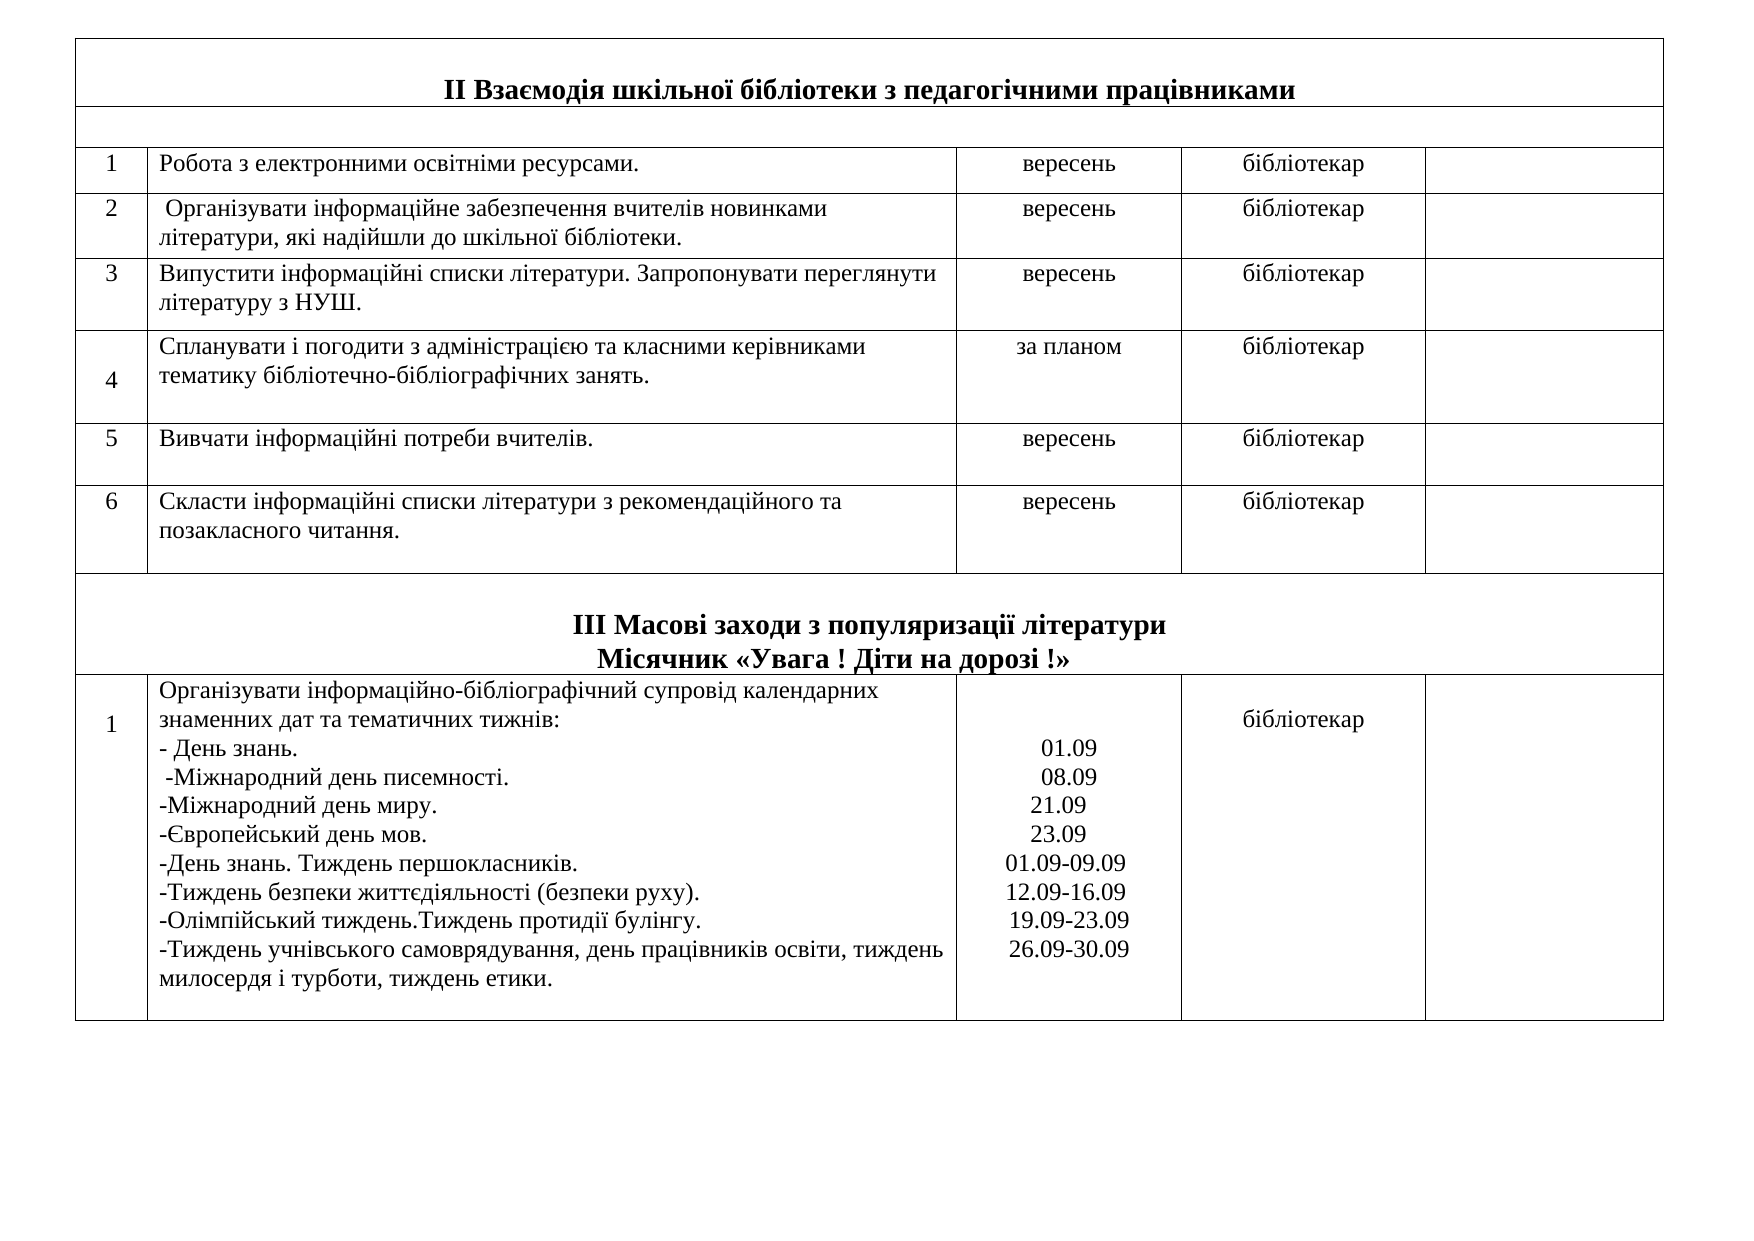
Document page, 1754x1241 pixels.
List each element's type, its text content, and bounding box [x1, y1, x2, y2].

table_cell [1426, 675, 1663, 1020]
table_cell вересень [957, 486, 1181, 573]
table_cell 2 [76, 194, 147, 257]
table_cell ІІІ Масові заходи з популяризації літератури Місячник «Увага ! Діти на дорозі !» [76, 574, 1663, 674]
table_cell Випустити інформаційні списки літератури. Запропонувати переглянути літературу з НУШ. [148, 259, 956, 330]
table_cell бібліотекар [1182, 194, 1425, 257]
table_cell [1426, 194, 1663, 257]
table_cell Робота з електронними освітніми ресурсами. [148, 148, 956, 192]
table_cell II Взаємодія шкільної бібліотеки з педагогічними працівниками [76, 39, 1663, 106]
table_cell бібліотекар [1182, 331, 1425, 422]
table_cell за планом [957, 331, 1181, 422]
table_cell вересень [957, 259, 1181, 330]
table_cell Організувати інформаційне забезпечення вчителів новинками літератури, які надійшли до шкільної бібліотеки. [148, 194, 956, 257]
table_cell [1426, 486, 1663, 573]
table_cell [1426, 424, 1663, 485]
table_cell Вивчати інформаційні потреби вчителів. [148, 424, 956, 485]
table_cell [1426, 331, 1663, 422]
table_cell [1426, 259, 1663, 330]
table_cell Скласти інформаційні списки літератури з рекомендаційного та позакласного читання. [148, 486, 956, 573]
table_cell 6 [76, 486, 147, 573]
table_cell вересень [957, 194, 1181, 257]
table_cell [1426, 148, 1663, 192]
table_cell 1 [76, 675, 147, 1020]
table_cell 3 [76, 259, 147, 330]
table_cell бібліотекар [1182, 675, 1425, 1020]
table_cell бібліотекар [1182, 424, 1425, 485]
table_cell Організувати інформаційно-бібліографічний супровід календарних знаменних дат та тематичних тижнів: - День знань. -Міжнародний день писемності. -Міжнародний день миру. -Європейський день мов. -День знань. Тиждень першокласників. -Тиждень безпеки життєдіяльності (безпеки руху). -Олімпійський тиждень.Тиждень протидії булінгу. -Тиждень учнівського самоврядування, день працівників освіти, тиждень милосердя і турботи, тиждень етики. [148, 675, 956, 1020]
table_cell бібліотекар [1182, 148, 1425, 192]
table_cell 01.09 08.09 21.09 23.09 01.09-09.09 12.09-16.09 19.09-23.09 26.09-30.09 [957, 675, 1181, 1020]
table_cell 5 [76, 424, 147, 485]
table_cell 4 [76, 331, 147, 422]
table_cell вересень [957, 148, 1181, 192]
table_cell 1 [76, 148, 147, 192]
table_cell вересень [957, 424, 1181, 485]
table_cell бібліотекар [1182, 259, 1425, 330]
table_cell бібліотекар [1182, 486, 1425, 573]
table_cell Спланувати і погодити з адміністрацією та класними керівниками тематику бібліотечно-бібліографічних занять. [148, 331, 956, 422]
table_cell [76, 107, 1663, 147]
